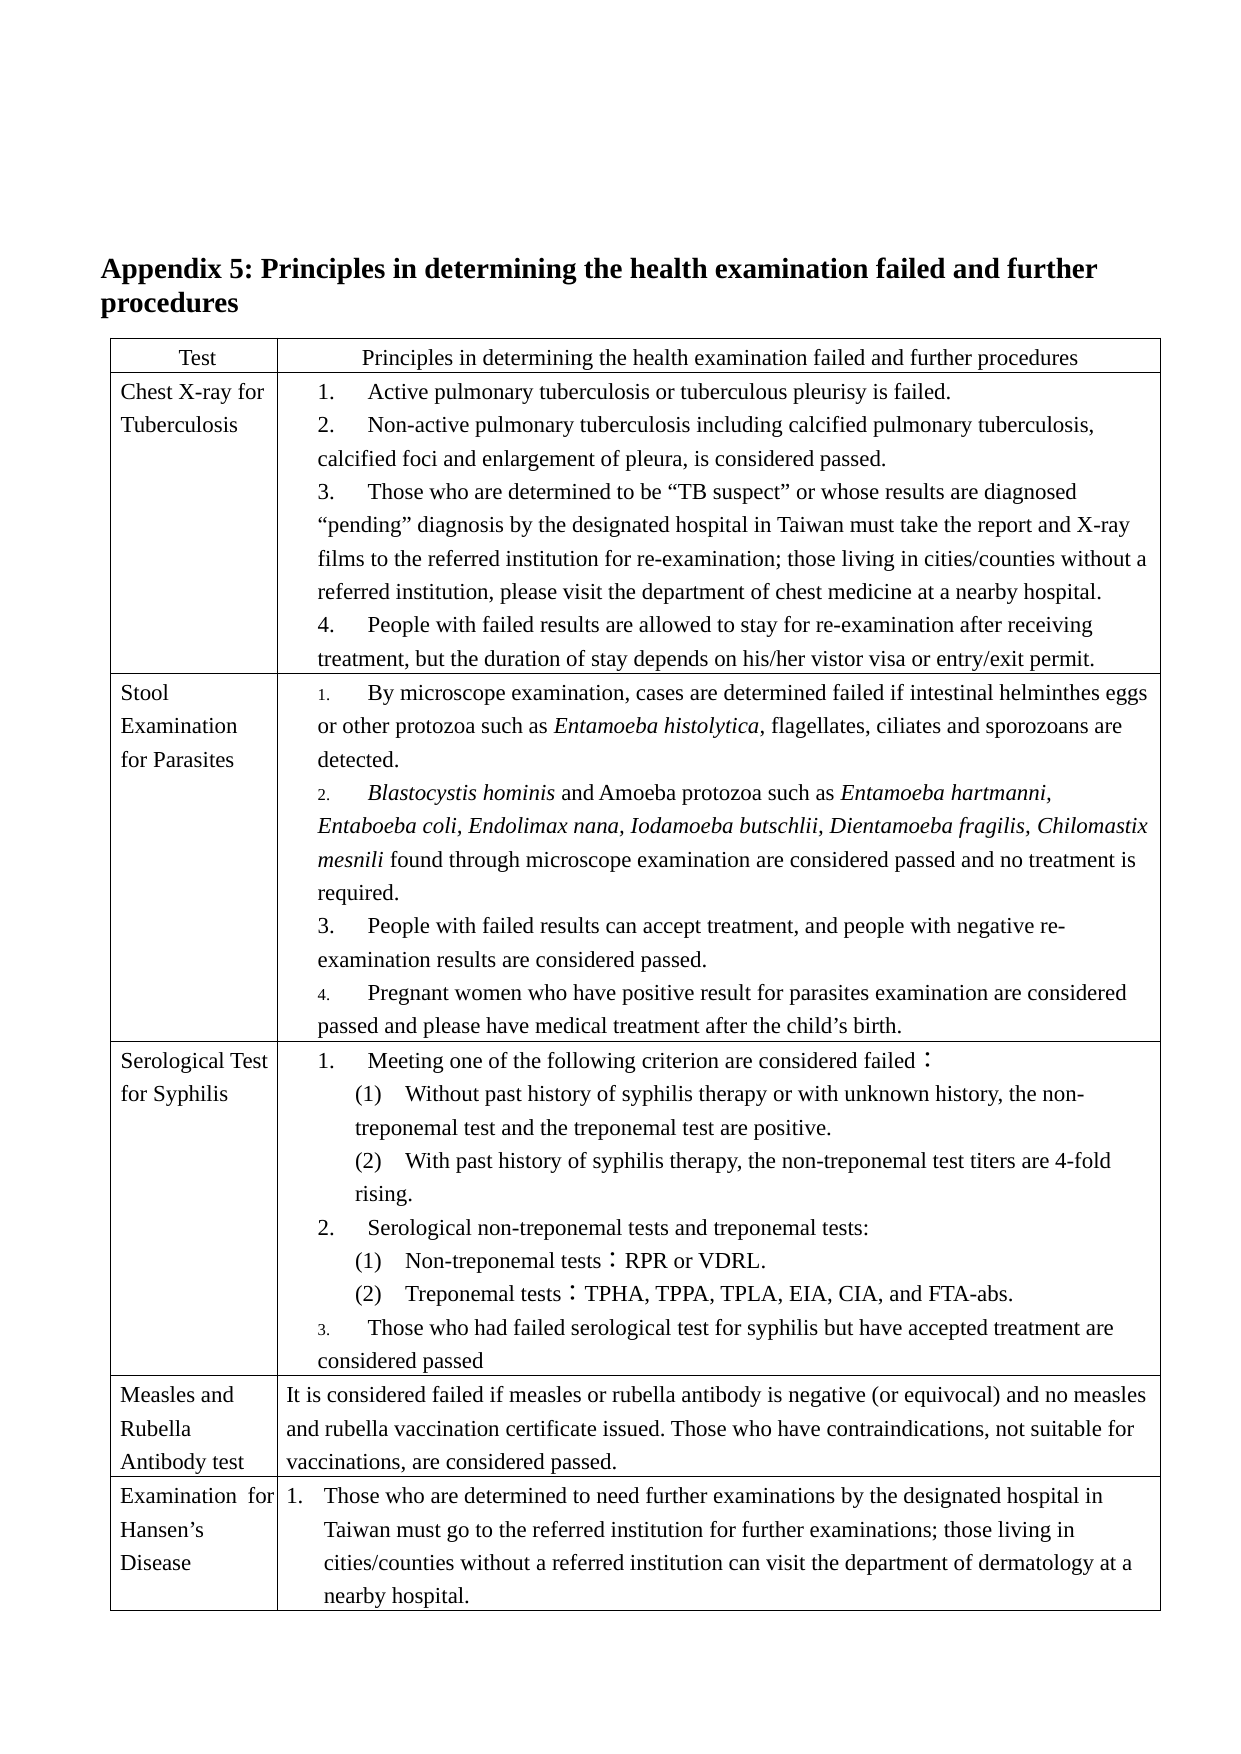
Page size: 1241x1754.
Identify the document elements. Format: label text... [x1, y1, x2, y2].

table_header Principles in determining the health examination failed and further procedures [278, 339, 1160, 372]
table_cell By microscope examination, cases are determined failed if intestinal helminthes eggs or other protozoa such as Entamoeba histolytica, flagellates, ciliates and sporozoans are detected. Blastocystis hominis and Amoeba protozoa such as Entamoeba hartmanni, Entaboeba coli, Endolimax nana, Iodamoeba butschlii, Dientamoeba fragilis, Chilomastix mesnili found through microscope examination are considered passed and no treatment is required. People with failed results can accept treatment, and people with negative re-examination results are considered passed. Pregnant women who have positive result for parasites examination are considered passed and please have medical treatment after the child’s birth. [278, 674, 1160, 1041]
table_cell It is considered failed if measles or rubella antibody is negative (or equivocal) and no measles and rubella vaccination certificate issued. Those who have contraindications, not suitable for vaccinations, are considered passed. [278, 1376, 1160, 1476]
table_cell Serological Test for Syphilis [111, 1042, 277, 1375]
table_cell Those who are determined to need further examinations by the designated hospital in Taiwan must go to the referred institution for further examinations; those living in cities/counties without a referred institution can visit the department of dermatology at a nearby hospital. People with failed result are allowed to stay for re-examination after receiving treatment, but the duration of stay depends on his/her vistor visa or entry/exit permit. [278, 1477, 1160, 1610]
table_cell Active pulmonary tuberculosis or tuberculous pleurisy is failed. Non-active pulmonary tuberculosis including calcified pulmonary tuberculosis, calcified foci and enlargement of pleura, is considered passed. Those who are determined to be “TB suspect” or whose results are diagnosed “pending” diagnosis by the designated hospital in Taiwan must take the report and X-ray films to the referred institution for re-examination; those living in cities/counties without a referred institution, please visit the department of chest medicine at a nearby hospital. People with failed results are allowed to stay for re-examination after receiving treatment, but the duration of stay depends on his/her vistor visa or entry/exit permit. [278, 373, 1160, 673]
table_cell Stool Examination for Parasites [111, 674, 277, 1041]
table_cell Measles and Rubella Antibody test [111, 1376, 277, 1476]
table_cell Chest X-ray for Tuberculosis [111, 373, 277, 673]
text Appendix 5: Principles in determining the health examination failed and further procedures [100, 252, 1140, 319]
table_cell Meeting one of the following criterion are considered failed： Without past history of syphilis therapy or with unknown history, the non-treponemal test and the treponemal test are positive. With past history of syphilis therapy, the non-treponemal test titers are 4-fold rising. Serological non-treponemal tests and treponemal tests: Non-treponemal tests：RPR or VDRL. Treponemal tests：TPHA, TPPA, TPLA, EIA, CIA, and FTA-abs. Those who had failed serological test for syphilis but have accepted treatment are considered passed [278, 1042, 1160, 1375]
table_cell Examination for Hansen’s Disease [111, 1477, 277, 1610]
table_header Test [111, 339, 277, 372]
